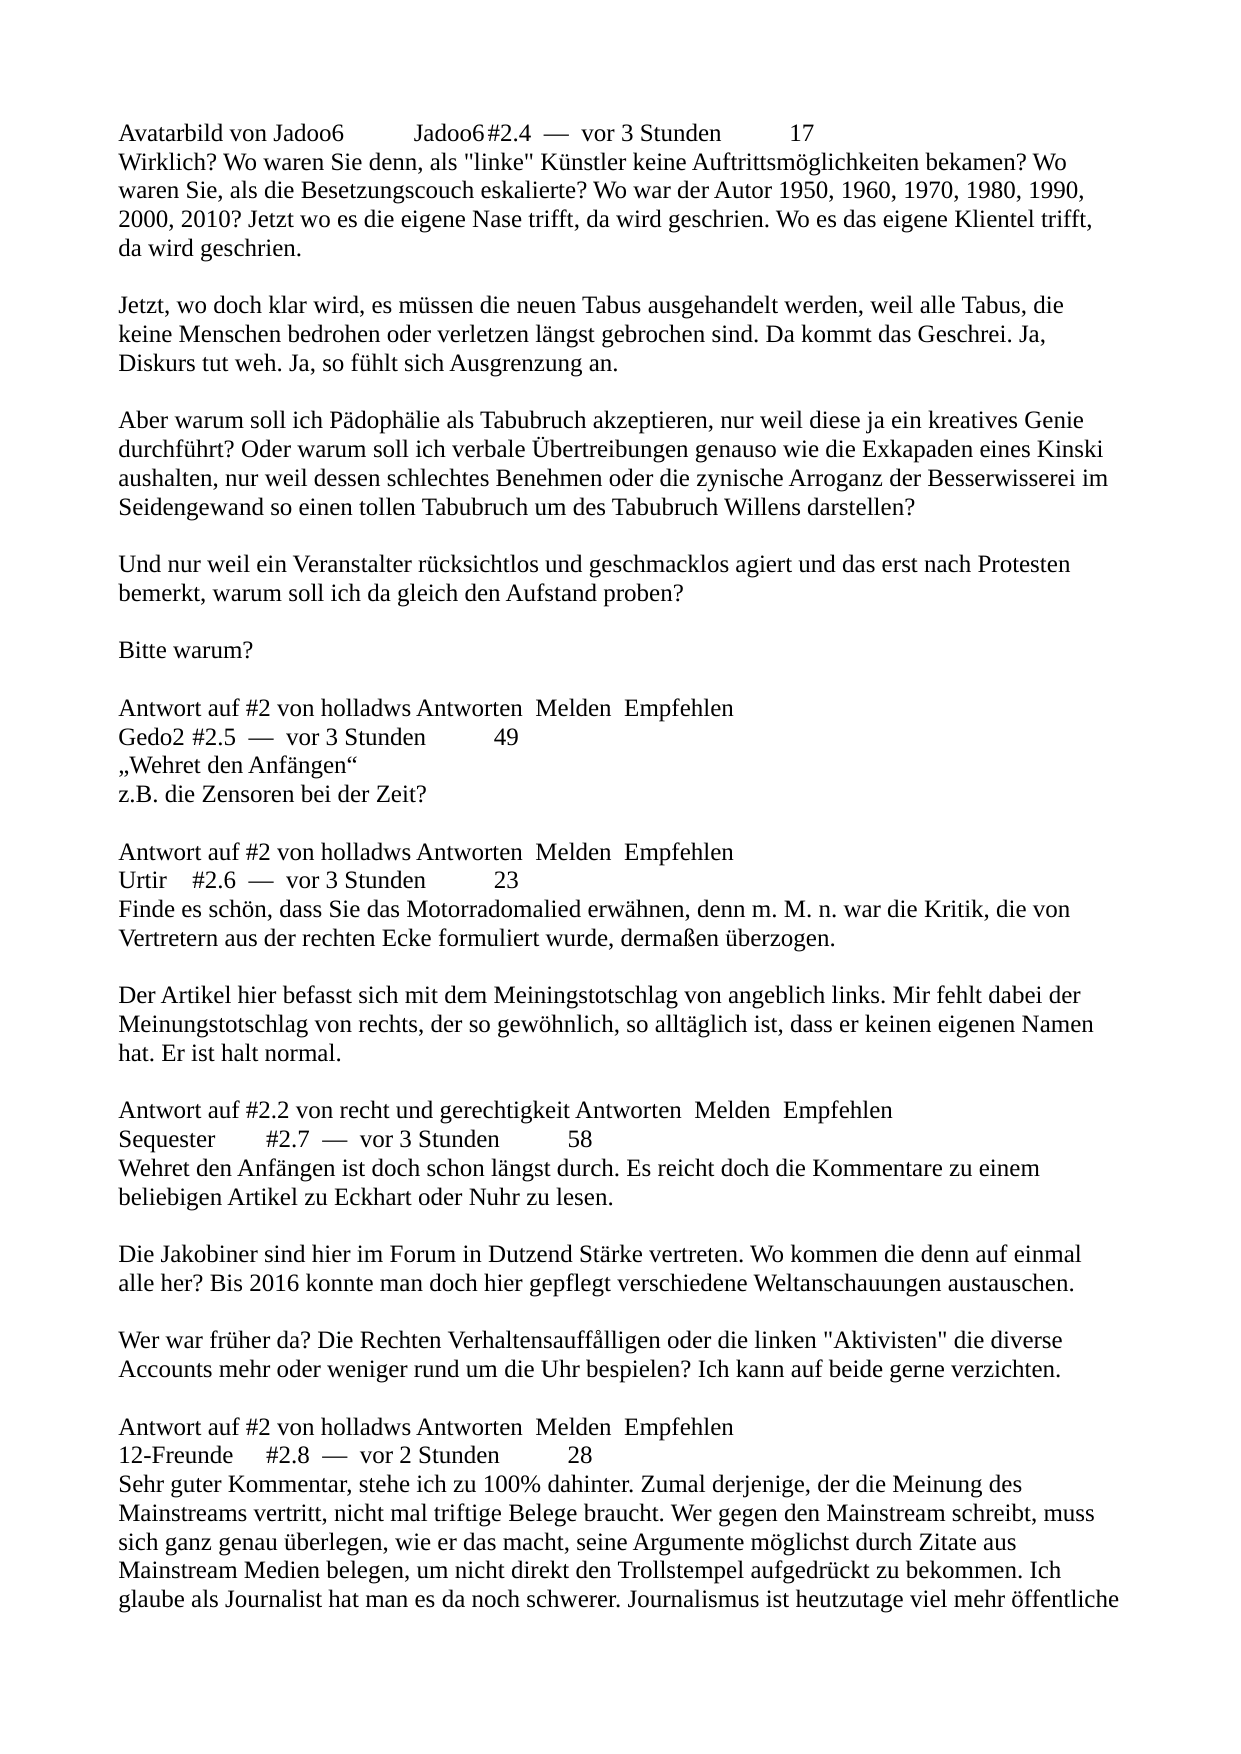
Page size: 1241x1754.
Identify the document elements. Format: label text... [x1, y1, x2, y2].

text Aber warum soll ich Pädophälie als Tabubruch akzeptieren, nur weil diese ja ein kreatives Genie durchführt? Oder warum soll ich verbale Übertreibungen genauso wie die Exkapaden eines Kinski aushalten, nur weil dessen schlechtes Benehmen oder die zynische Arroganz der Besserwisserei im Seidengewand so einen tollen Tabubruch um des Tabubruch Willens darstellen? [118, 406, 1122, 521]
text Antwort auf #2 von holladws Antworten Melden Empfehlen [118, 1412, 1122, 1441]
text Finde es schön, dass Sie das Motorradomalied erwähnen, denn m. M. n. war die Kritik, die von Vertretern aus der rechten Ecke formuliert wurde, dermaßen überzogen. [118, 894, 1122, 952]
text Antwort auf #2.2 von recht und gerechtigkeit Antworten Melden Empfehlen [118, 1096, 1122, 1124]
text 12-Freunde #2.8 — vor 2 Stunden 28 [118, 1441, 1122, 1469]
text „Wehret den Anfängen“ [118, 751, 1122, 779]
text Die Jakobiner sind hier im Forum in Dutzend Stärke vertreten. Wo kommen die denn auf einmal alle her? Bis 2016 konnte man doch hier gepflegt verschiedene Weltanschauungen austauschen. [118, 1239, 1122, 1297]
text Sehr guter Kommentar, stehe ich zu 100% dahinter. Zumal derjenige, der die Meinung des Mainstreams vertritt, nicht mal triftige Belege braucht. Wer gegen den Mainstream schreibt, muss sich ganz genau überlegen, wie er das macht, seine Argumente möglichst durch Zitate aus Mainstream Medien belegen, um nicht direkt den Trollstempel aufgedrückt zu bekommen. Ich glaube als Journalist hat man es da noch schwerer. Journalismus ist heutzutage viel mehr öffentliche [118, 1469, 1122, 1613]
text Und nur weil ein Veranstalter rücksichtlos und geschmacklos agiert und das erst nach Protesten bemerkt, warum soll ich da gleich den Aufstand proben? [118, 549, 1122, 607]
text Antwort auf #2 von holladws Antworten Melden Empfehlen [118, 837, 1122, 866]
text Urtir #2.6 — vor 3 Stunden 23 [118, 866, 1122, 894]
text Antwort auf #2 von holladws Antworten Melden Empfehlen [118, 693, 1122, 722]
text Sequester #2.7 — vor 3 Stunden 58 [118, 1124, 1122, 1153]
text Bitte warum? [118, 636, 1122, 664]
text Avatarbild von Jadoo6 Jadoo6 #2.4 — vor 3 Stunden 17 [118, 118, 1122, 147]
text Wirklich? Wo waren Sie denn, als "linke" Künstler keine Auftrittsmöglichkeiten bekamen? Wo waren Sie, als die Besetzungscouch eskalierte? Wo war der Autor 1950, 1960, 1970, 1980, 1990, 2000, 2010? Jetzt wo es die eigene Nase trifft, da wird geschrien. Wo es das eigene Klientel trifft, da wird geschrien. [118, 147, 1122, 262]
text z.B. die Zensoren bei der Zeit? [118, 779, 1122, 808]
text Wer war früher da? Die Rechten Verhaltensauffålligen oder die linken "Aktivisten" die diverse Accounts mehr oder weniger rund um die Uhr bespielen? Ich kann auf beide gerne verzichten. [118, 1326, 1122, 1383]
text Der Artikel hier befasst sich mit dem Meiningstotschlag von angeblich links. Mir fehlt dabei der Meinungstotschlag von rechts, der so gewöhnlich, so alltäglich ist, dass er keinen eigenen Namen hat. Er ist halt normal. [118, 981, 1122, 1067]
text Jetzt, wo doch klar wird, es müssen die neuen Tabus ausgehandelt werden, weil alle Tabus, die keine Menschen bedrohen oder verletzen längst gebrochen sind. Da kommt das Geschrei. Ja, Diskurs tut weh. Ja, so fühlt sich Ausgrenzung an. [118, 291, 1122, 377]
text Gedo2 #2.5 — vor 3 Stunden 49 [118, 722, 1122, 751]
text Wehret den Anfängen ist doch schon längst durch. Es reicht doch die Kommentare zu einem beliebigen Artikel zu Eckhart oder Nuhr zu lesen. [118, 1153, 1122, 1211]
